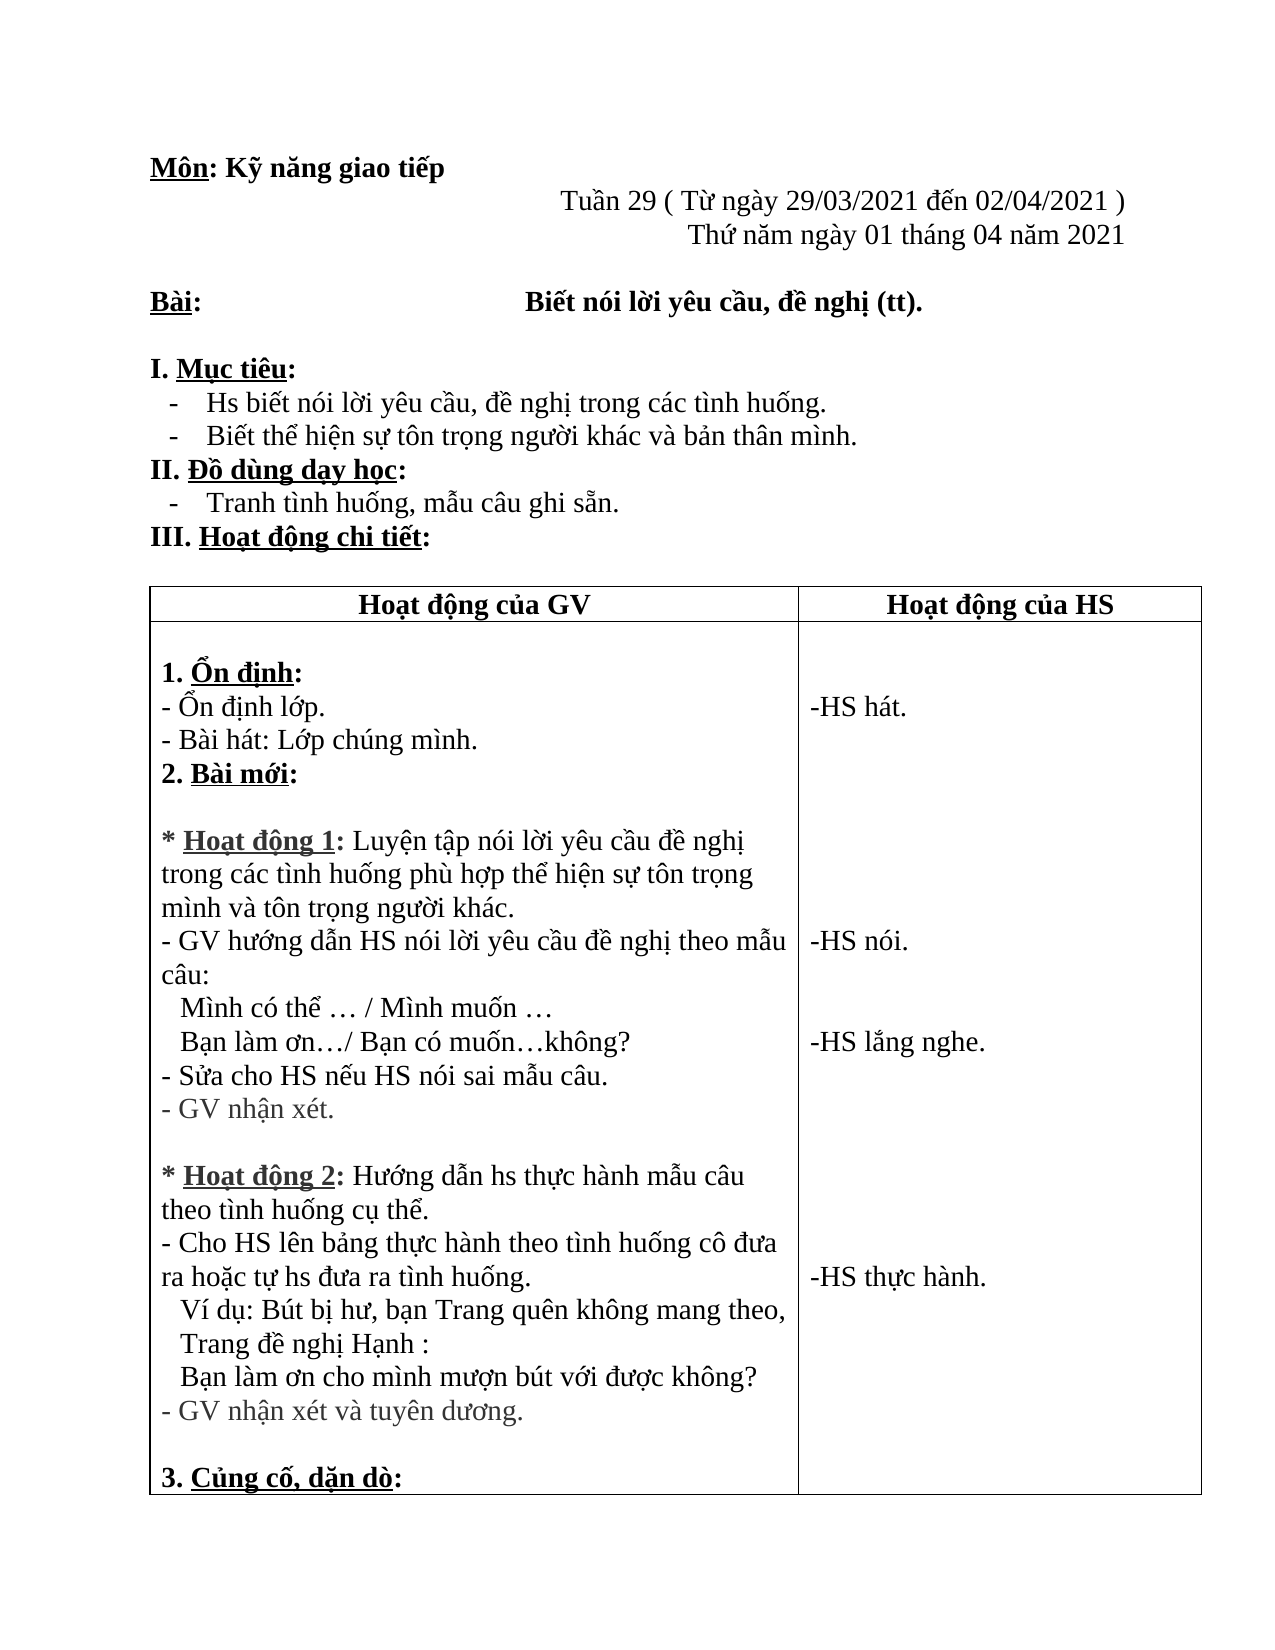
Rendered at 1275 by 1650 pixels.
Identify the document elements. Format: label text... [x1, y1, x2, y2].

table_header Hoạt động của HS [799, 587, 1201, 621]
list Tranh tình huống, mẫu câu ghi sẵn. [169, 485, 1125, 519]
text Môn: Kỹ năng giao tiếp [150, 150, 1125, 183]
table_cell -HS hát. -HS nói. -HS lắng nghe. -HS thực hành. [799, 622, 1201, 1494]
table_cell 1. Ổn định: - Ổn định lớp. - Bài hát: Lớp chúng mình. 2. Bài mới: * Hoạt động 1: Luyện tập nói lời yêu cầu đề nghị trong các tình huống phù hợp thể hiện sự tôn trọng mình và tôn trọng người khác. - GV hướng dẫn HS nói lời yêu cầu đề nghị theo mẫu câu: Mình có thể … / Mình muốn … Bạn làm ơn…/ Bạn có muốn…không? - Sửa cho HS nếu HS nói sai mẫu câu. - GV nhận xét. * Hoạt động 2: Hướng dẫn hs thực hành mẫu câu theo tình huống cụ thể. - Cho HS lên bảng thực hành theo tình huống cô đưa ra hoặc tự hs đưa ra tình huống. Ví dụ: Bút bị hư, bạn Trang quên không mang theo, Trang đề nghị Hạnh : Bạn làm ơn cho mình mượn bút với được không? - GV nhận xét và tuyên dương. 3. Củng cố, dặn dò: [151, 622, 798, 1494]
text Bài: Biết nói lời yêu cầu, đề nghị (tt). [150, 284, 1125, 318]
text Thứ năm ngày 01 tháng 04 năm 2021 [150, 217, 1125, 251]
text III. Hoạt động chi tiết: [150, 519, 1125, 552]
table_header Hoạt động của GV [151, 587, 798, 621]
list Hs biết nói lời yêu cầu, đề nghị trong các tình huống. [169, 385, 1125, 418]
list Biết thể hiện sự tôn trọng người khác và bản thân mình. [169, 418, 1125, 452]
text I. Mục tiêu: [150, 351, 1125, 385]
text Tuần 29 ( Từ ngày 29/03/2021 đến 02/04/2021 ) [375, 183, 1125, 217]
text II. Đồ dùng dạy học: [150, 452, 1125, 485]
